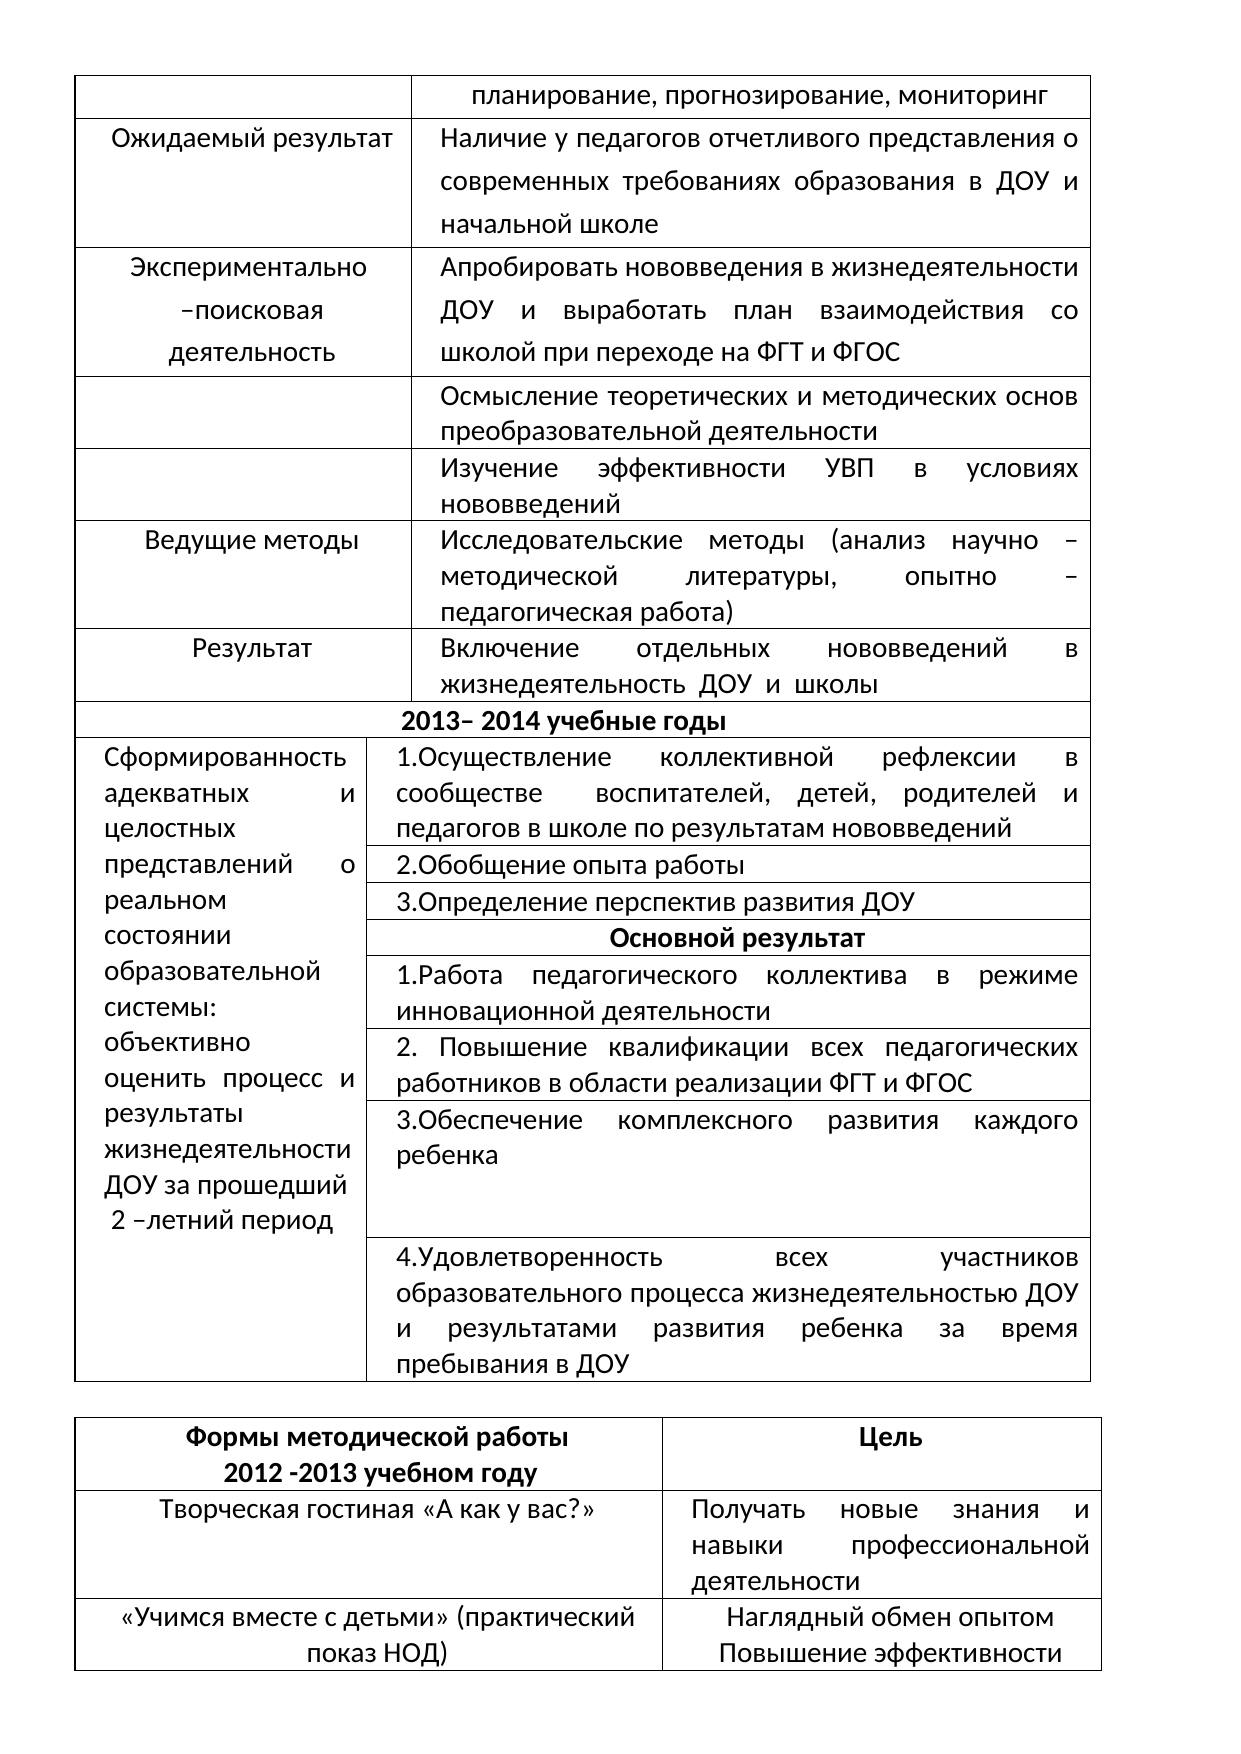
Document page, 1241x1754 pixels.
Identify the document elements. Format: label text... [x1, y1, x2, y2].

table_cell Творческая гостиная «А как у вас?» [76, 1491, 662, 1597]
table_cell [76, 449, 411, 520]
table_cell Ведущие методы [76, 521, 411, 628]
table_cell планирование, прогнозирование, мониторинг [412, 76, 1090, 118]
table_cell Ожидаемый результат [76, 119, 411, 247]
table_cell «Учимся вместе с детьми» (практический показ НОД) [76, 1599, 662, 1670]
table_cell Получать новые знания и навыки профессиональной деятельности [663, 1491, 1101, 1597]
table_cell 3.Определение перспектив развития ДОУ [367, 883, 1090, 918]
table_cell 4.Удовлетворенность всех участников образовательного процесса жизнедеятельностью ДОУ и результатами развития ребенка за время пребывания в ДОУ [367, 1238, 1090, 1381]
table_cell Апробировать нововведения в жизнедеятельности ДОУ и выработать план взаимодействия со школой при переходе на ФГТ и ФГОС [412, 248, 1090, 376]
table_cell 3.Обеспечение комплексного развития каждого ребенка [367, 1101, 1090, 1237]
table_cell Основной результат [367, 920, 1090, 955]
table_cell Сформированность адекватных и целостных представлений о реальном состоянии образовательной системы: объективно оценить процесс и результаты жизнедеятельности ДОУ за прошедший 2 –летний период [76, 738, 366, 1237]
table_cell Изучение эффективности УВП в условиях нововведений [412, 449, 1090, 520]
table_cell Наличие у педагогов отчетливого представления о современных требованиях образования в ДОУ и начальной школе [412, 119, 1090, 247]
table_cell [76, 1237, 366, 1381]
table_cell [76, 76, 411, 118]
table_cell [76, 377, 411, 448]
table_cell 2. Повышение квалификации всех педагогических работников в области реализации ФГТ и ФГОС [367, 1029, 1090, 1100]
table_cell 1.Осуществление коллективной рефлексии в сообществе воспитателей, детей, родителей и педагогов в школе по результатам нововведений [367, 738, 1090, 845]
table_cell Наглядный обмен опытом Повышение эффективности [663, 1599, 1101, 1670]
table_cell 2.Обобщение опыта работы [367, 846, 1090, 882]
table_cell 1.Работа педагогического коллектива в режиме инновационной деятельности [367, 956, 1090, 1027]
table_cell 2013– 2014 учебные годы [76, 702, 1090, 737]
table_header Формы методической работы 2012 -2013 учебном году [76, 1418, 662, 1489]
table_header Цель [663, 1418, 1101, 1489]
table_cell Включение отдельных нововведений в жизнедеятельность ДОУ и школы [412, 629, 1090, 701]
table_cell Осмысление теоретических и методических основ преобразовательной деятельности [412, 377, 1090, 448]
table_cell Результат [76, 629, 411, 701]
table_cell Экспериментально –поисковая деятельность [76, 248, 411, 376]
table_cell Исследовательские методы (анализ научно – методической литературы, опытно – педагогическая работа) [412, 521, 1090, 628]
